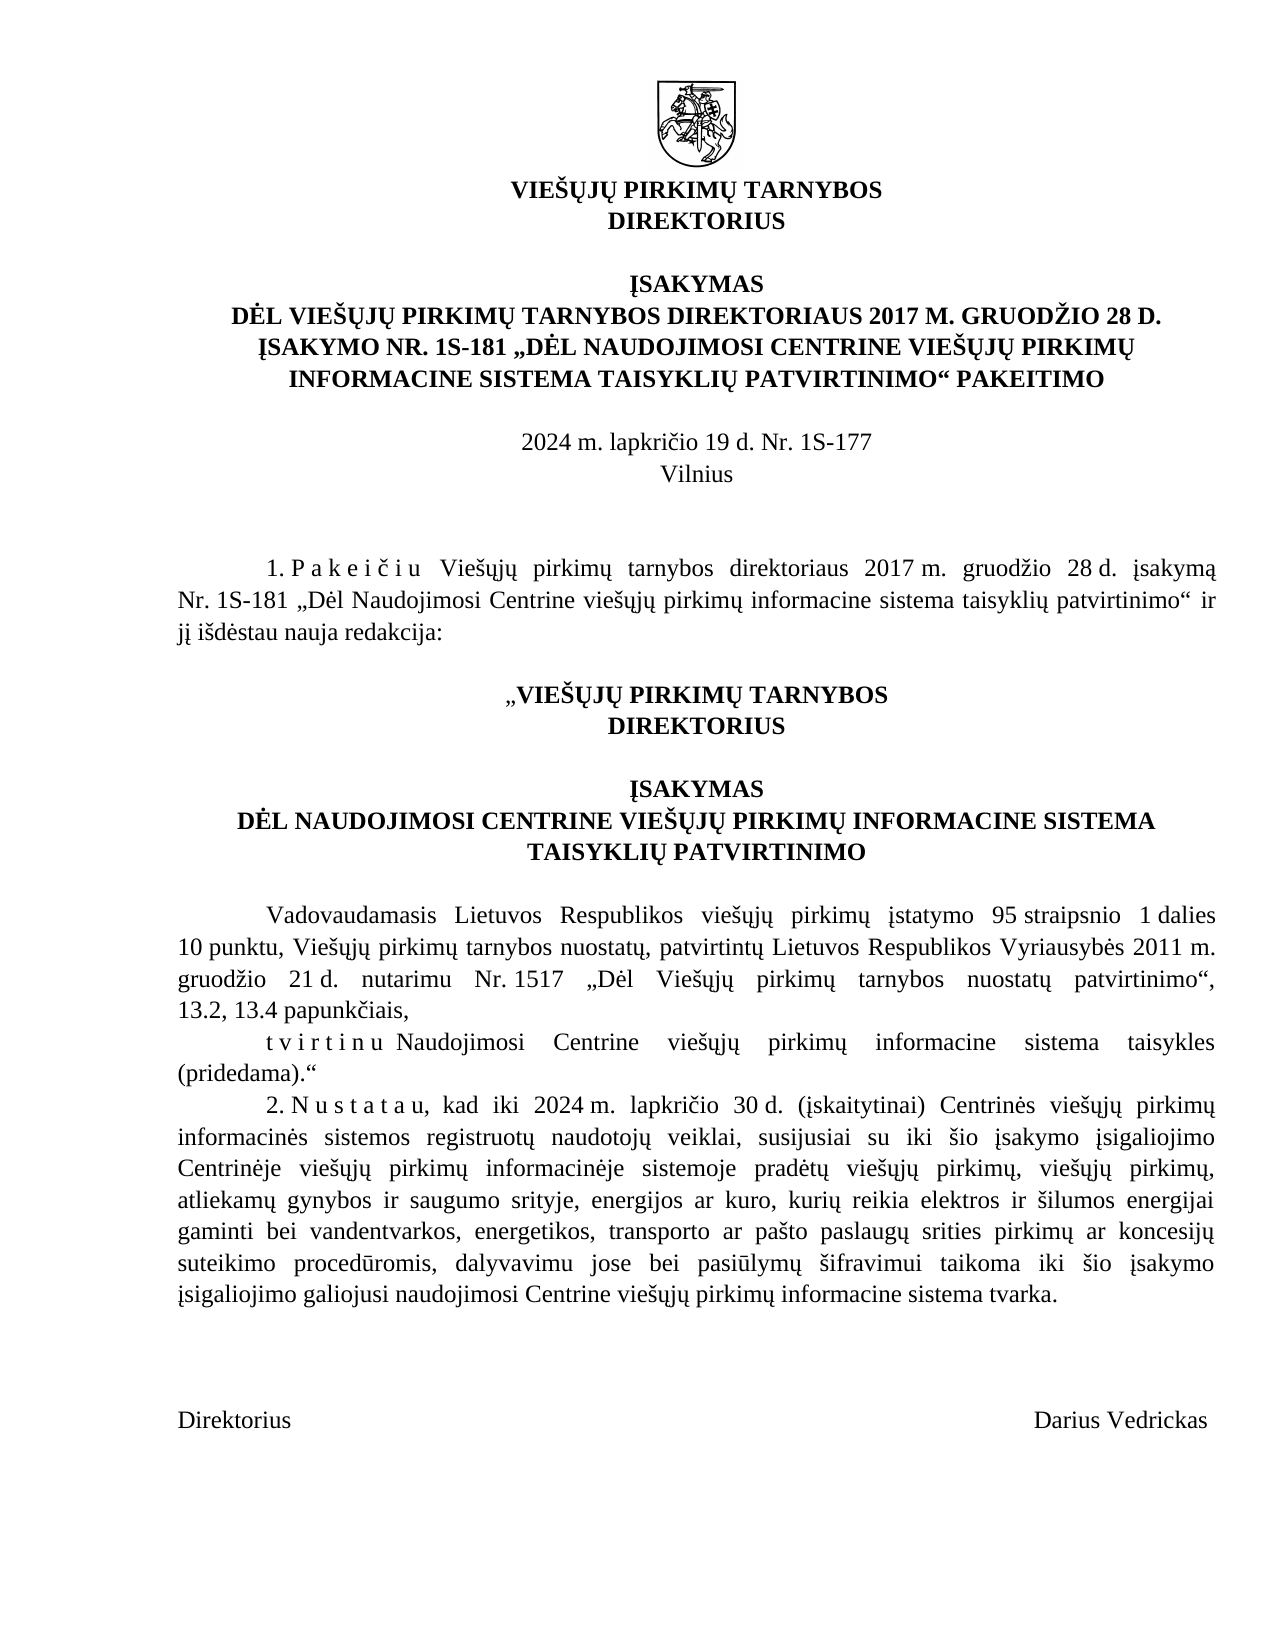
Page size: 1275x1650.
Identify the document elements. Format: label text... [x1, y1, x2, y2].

text 2. N u s t a t a u, kad iki 2024 m. lapkričio 30 d. (įskaitytinai) Centrinės viešųjų pirkimų informacinės sistemos registruotų naudotojų veiklai, susijusiai su iki šio įsakymo įsigaliojimo Centrinėje viešųjų pirkimų informacinėje sistemoje pradėtų viešųjų pirkimų, viešųjų pirkimų, atliekamų gynybos ir saugumo srityje, energijos ar kuro, kurių reikia elektros ir šilumos energijai gaminti bei vandentvarkos, energetikos, transporto ar pašto paslaugų srities pirkimų ar koncesijų suteikimo procedūromis, dalyvavimu jose bei pasiūlymų šifravimui taikoma iki šio įsakymo įsigaliojimo galiojusi naudojimosi Centrine viešųjų pirkimų informacine sistema tvarka. [177, 1090, 1216, 1308]
text Vadovaudamasis Lietuvos Respublikos viešųjų pirkimų įstatymo 95 straipsnio 1 dalies 10 punktu, Viešųjų pirkimų tarnybos nuostatų, patvirtintų Lietuvos Respublikos Vyriausybės 2011 m. gruodžio 21 d. nutarimu Nr. 1517 „Dėl Viešųjų pirkimų tarnybos nuostatų patvirtinimo“, 13.2, 13.4 papunkčiais, [177, 901, 1216, 1024]
text DĖL VIEŠŲJŲ PIRKIMŲ TARNYBOS DIREKTORIAUS 2017 M. GRUODŽIO 28 D. ĮSAKYMO NR. 1S-181 „DĖL NAUDOJIMOSI CENTRINE VIEŠŲJŲ PIRKIMŲ INFORMACINE SISTEMA TAISYKLIŲ PATVIRTINIMO“ PAKEITIMO [177, 301, 1216, 393]
text DĖL NAUDOJIMOSI CENTRINE VIEŠŲJŲ PIRKIMŲ INFORMACINE SISTEMA TAISYKLIŲ PATVIRTINIMO [177, 806, 1216, 866]
text tvirtinu Naudojimosi Centrine viešųjų pirkimų informacine sistema taisykles (pridedama).“ [177, 1027, 1216, 1087]
text „VIEŠŲJŲ PIRKIMŲ TARNYBOS [177, 680, 1216, 708]
text ĮSAKYMAS [177, 774, 1216, 803]
text DIREKTORIUS [177, 206, 1216, 235]
text ĮSAKYMAS [177, 269, 1216, 298]
text DIREKTORIUS [177, 711, 1216, 740]
text VIEŠŲJŲ PIRKIMŲ TARNYBOS [177, 175, 1216, 203]
text 2024 m. lapkričio 19 d. Nr. 1S-177 [177, 427, 1216, 456]
text Vilnius [177, 459, 1216, 487]
text Direktorius Darius Vedrickas [177, 1406, 1216, 1434]
text 1. Pakeičiu Viešųjų pirkimų tarnybos direktoriaus 2017 m. gruodžio 28 d. įsakymą Nr. 1S-181 „Dėl Naudojimosi Centrine viešųjų pirkimų informacine sistema taisyklių patvirtinimo“ ir jį išdėstau nauja redakcija: [177, 553, 1216, 645]
